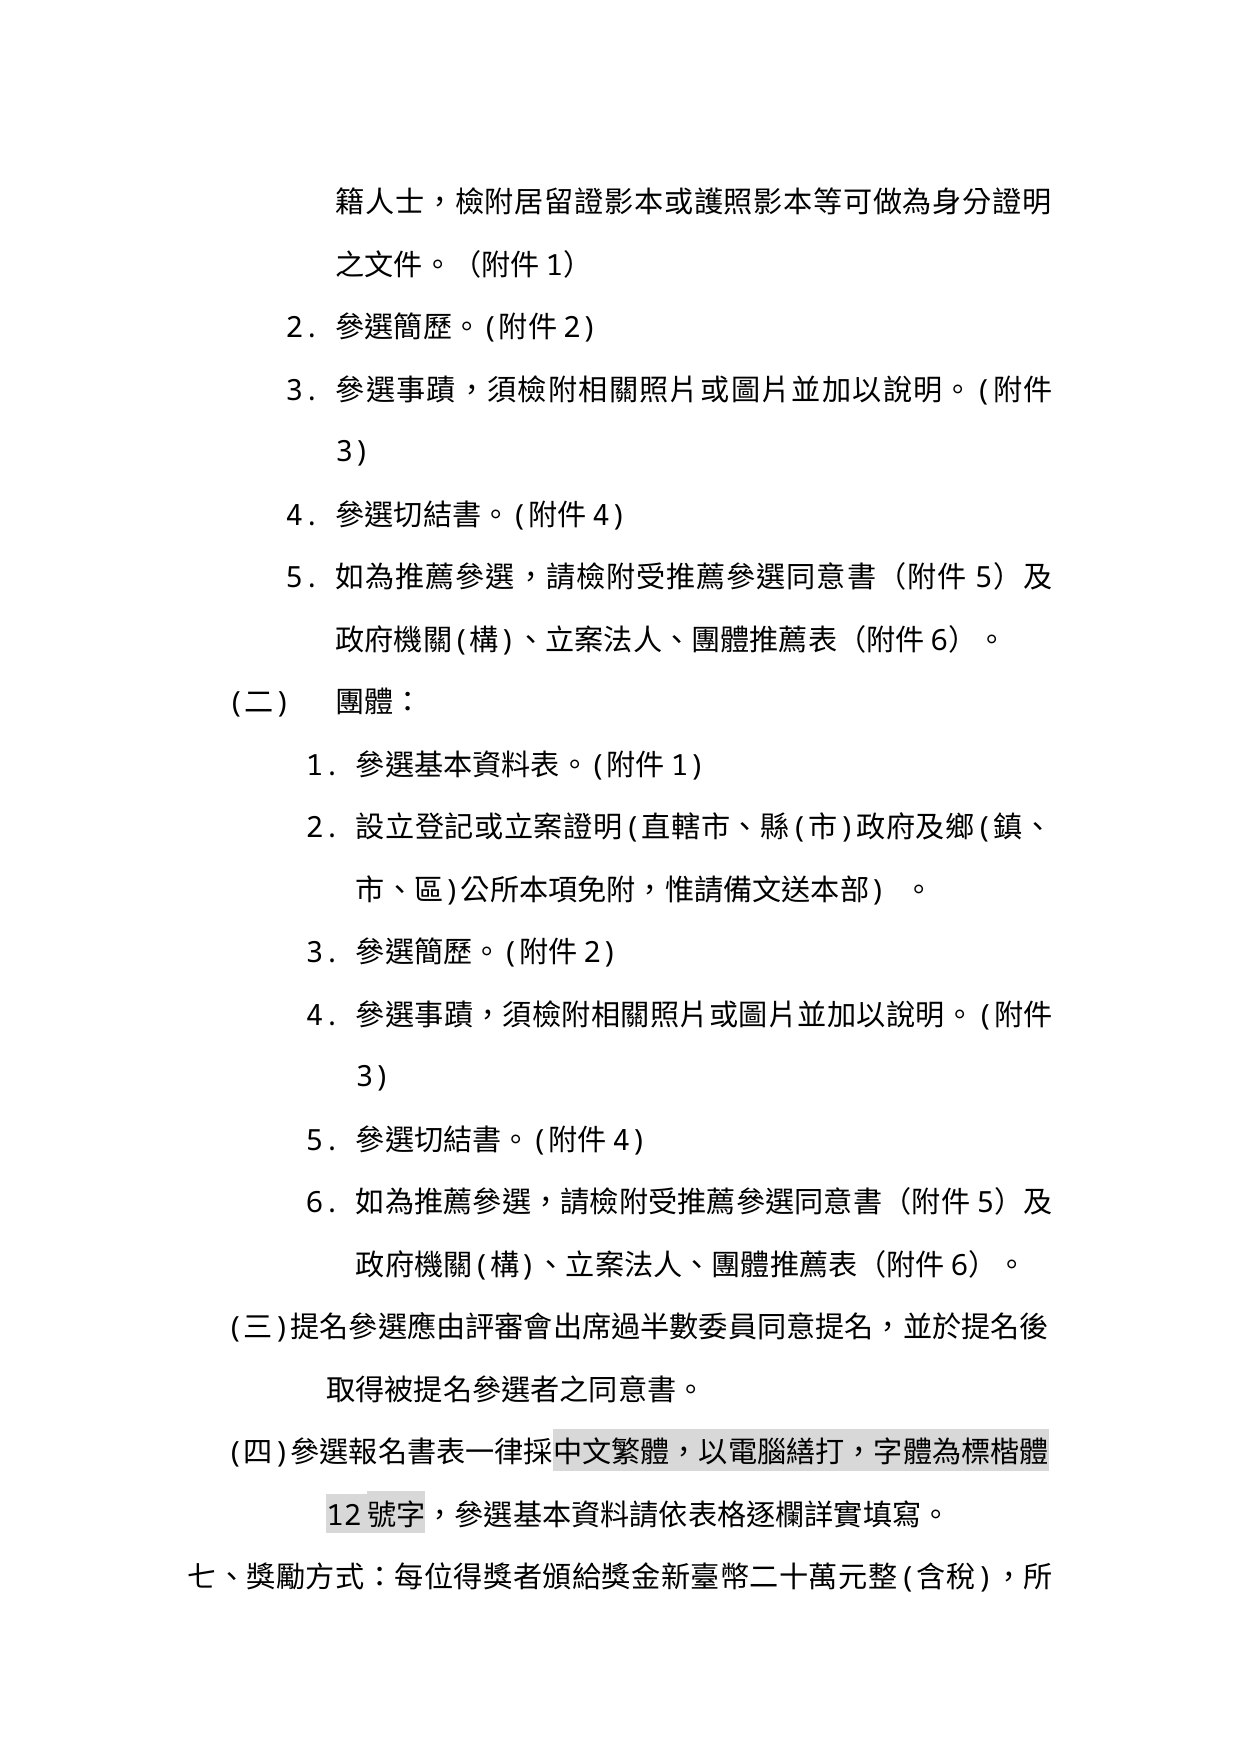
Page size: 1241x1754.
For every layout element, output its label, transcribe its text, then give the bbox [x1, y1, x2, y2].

list 如為推薦參選，請檢附受推薦參選同意書（附件5）及政府機關(構)、立案法人、團體推薦表（附件6）。 [285, 533, 1053, 658]
list 團體： [227, 658, 1053, 721]
list 設立登記或立案證明(直轄市、縣(市)政府及鄉(鎮、市、區)公所本項免附，惟請備文送本部) 。 [306, 783, 1053, 908]
list 參選切結書。(附件4) [306, 1096, 1053, 1158]
text (三)提名參選應由評審會出席過半數委員同意提名，並於提名後 取得被提名參選者之同意書。 [226, 1283, 1053, 1408]
list 參選事蹟，須檢附相關照片或圖片並加以說明。(附件3) [285, 346, 1053, 471]
list 參選切結書。(附件4) [285, 471, 1053, 533]
list 參選基本資料表。(附件1) [306, 721, 1053, 783]
text (四)參選報名書表一律採中文繁體，以電腦繕打，字體為標楷體 12號字，參選基本資料請依表格逐欄詳實填寫。 [226, 1408, 1053, 1533]
list 參選事蹟，須檢附相關照片或圖片並加以說明。(附件3) [306, 971, 1053, 1096]
list 參選簡歷。(附件2) [306, 908, 1053, 971]
list 如為推薦參選，請檢附受推薦參選同意書（附件5）及政府機關(構)、立案法人、團體推薦表（附件6）。 [306, 1158, 1053, 1283]
list 參選簡歷。(附件2) [285, 283, 1053, 346]
text 七、獎勵方式：每位得獎者頒給獎金新臺幣二十萬元整(含稅)，所 [187, 1533, 1053, 1596]
list 籍人士，檢附居留證影本或護照影本等可做為身分證明之文件。（附件1） [285, 158, 1053, 283]
